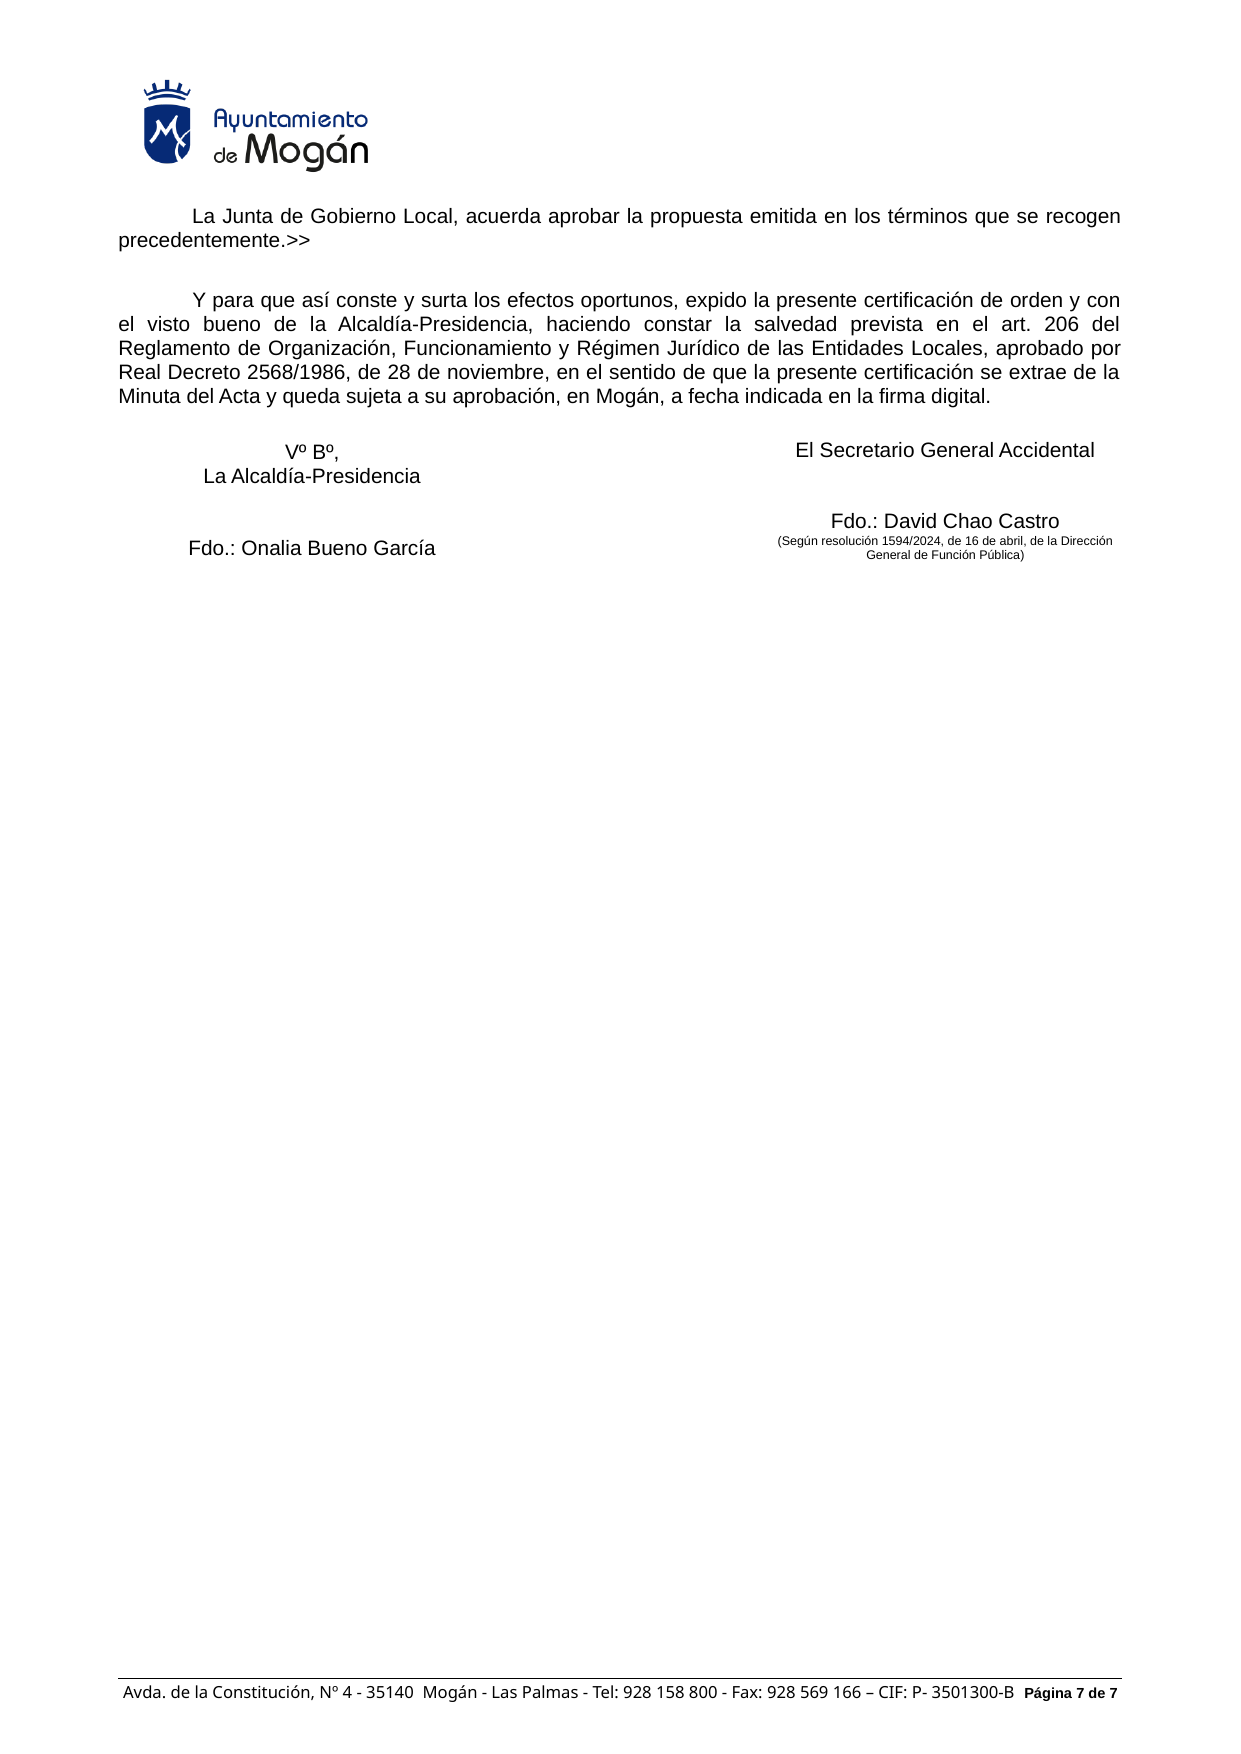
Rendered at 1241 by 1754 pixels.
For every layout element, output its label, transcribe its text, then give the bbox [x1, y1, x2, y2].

text Y para que así conste y surta los efectos oportunos, expido la presente certificación de orden y con el visto bueno de la Alcaldía-Presidencia, haciendo constar la salvedad prevista en el art. 206 del Reglamento de Organización, Funcionamiento y Régimen Jurídico de las Entidades Locales, aprobado por Real Decreto 2568/1986, de 28 de noviembre, en el sentido de que la presente certificación se extrae de la Minuta del Acta y queda sujeta a su aprobación, en Mogán, a fecha indicada en la firma digital. [118, 288, 1122, 408]
table_header El Secretario General Accidental Fdo.: David Chao Castro (Según resolución 1594/2024, de 16 de abril, de la Dirección General de Función Pública) [768, 432, 1122, 568]
table_header Vº Bº, La Alcaldía-Presidencia Fdo.: Onalia Bueno García [151, 432, 473, 568]
table_header [473, 432, 768, 568]
picture [129, 58, 385, 190]
text La Junta de Gobierno Local, acuerda aprobar la propuesta emitida en los términos que se recogen precedentemente.>> [118, 203, 1122, 251]
